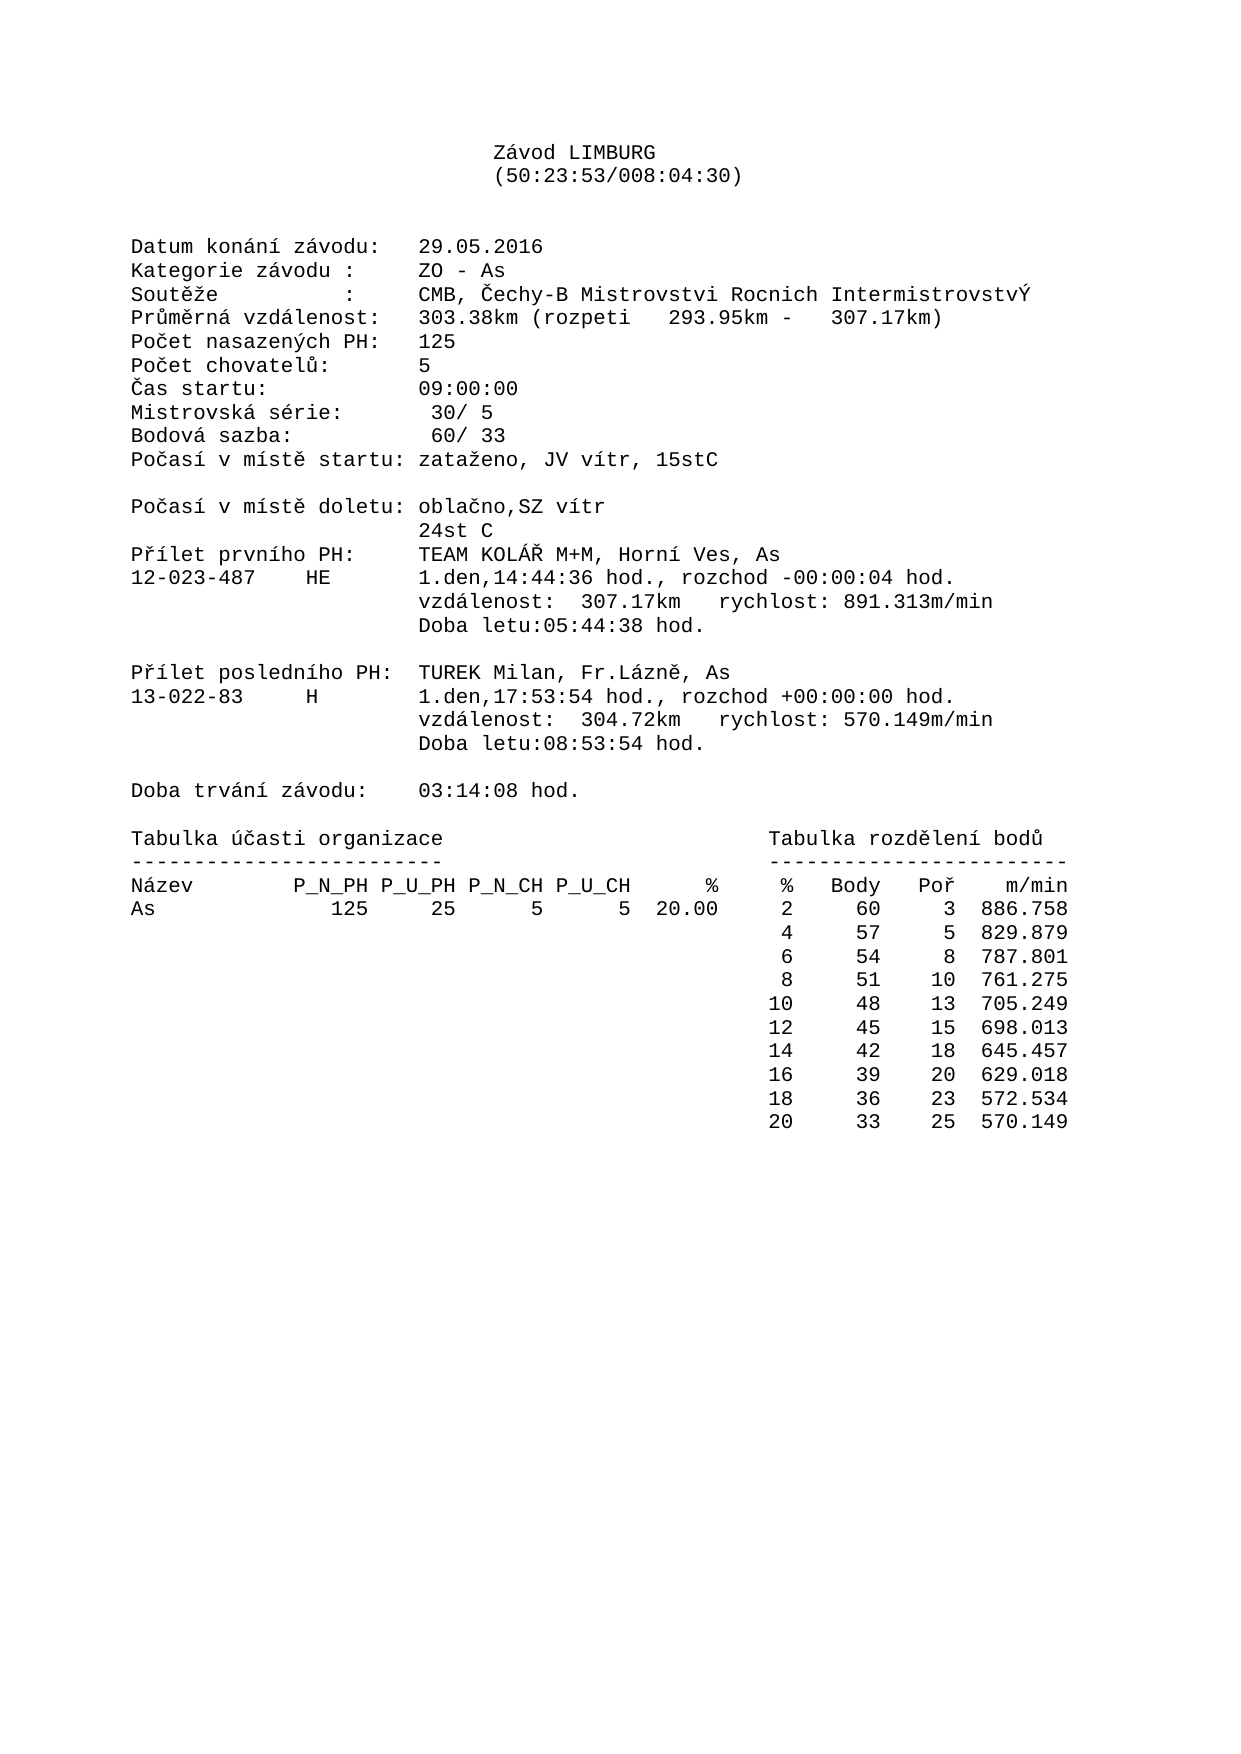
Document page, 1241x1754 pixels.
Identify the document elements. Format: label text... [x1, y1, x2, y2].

text (50:23:53/008:04:30) [118, 165, 1122, 189]
text Mistrovská série: 30/ 5 [118, 402, 1122, 426]
text Kategorie závodu : ZO - As [118, 260, 1122, 284]
text Počet chovatelů: 5 [118, 354, 1122, 378]
text Bodová sazba: 60/ 33 [118, 426, 1122, 449]
text Počasí v místě startu: zataženo, JV vítr, 15stC [118, 449, 1122, 473]
text Doba letu:05:44:38 hod. [118, 615, 1122, 638]
text Datum konání závodu: 29.05.2016 [118, 236, 1122, 260]
text As 125 25 5 5 20.00 2 60 3 886.758 [118, 898, 1122, 922]
text 10 48 13 705.249 [118, 993, 1122, 1017]
text Průměrná vzdálenost: 303.38km (rozpeti 293.95km - 307.17km) [118, 307, 1122, 331]
text 20 33 25 570.149 [118, 1111, 1122, 1135]
text Přílet posledního PH: TUREK Milan, Fr.Lázně, As [118, 662, 1122, 686]
text vzdálenost: 304.72km rychlost: 570.149m/min [118, 709, 1122, 733]
text vzdálenost: 307.17km rychlost: 891.313m/min [118, 591, 1122, 615]
text 8 51 10 761.275 [118, 969, 1122, 993]
text 12-023-487 HE 1.den,14:44:36 hod., rozchod -00:00:04 hod. [118, 567, 1122, 591]
text 16 39 20 629.018 [118, 1064, 1122, 1088]
text 24st C [118, 520, 1122, 544]
text 14 42 18 645.457 [118, 1040, 1122, 1064]
text Přílet prvního PH: TEAM KOLÁŘ M+M, Horní Ves, As [118, 544, 1122, 567]
text ------------------------- ------------------------ [118, 851, 1122, 875]
text 13-022-83 H 1.den,17:53:54 hod., rozchod +00:00:00 hod. [118, 686, 1122, 709]
text 6 54 8 787.801 [118, 946, 1122, 969]
text Počasí v místě doletu: oblačno,SZ vítr [118, 496, 1122, 520]
text Čas startu: 09:00:00 [118, 378, 1122, 402]
text Doba trvání závodu: 03:14:08 hod. [118, 780, 1122, 804]
text Tabulka účasti organizace Tabulka rozdělení bodů [118, 827, 1122, 851]
text 4 57 5 829.879 [118, 922, 1122, 946]
text Počet nasazených PH: 125 [118, 331, 1122, 354]
text Soutěže : CMB, Čechy-B Mistrovstvi Rocnich IntermistrovstvÝ [118, 284, 1122, 307]
text Název P_N_PH P_U_PH P_N_CH P_U_CH % % Body Poř m/min [118, 875, 1122, 898]
text 12 45 15 698.013 [118, 1017, 1122, 1040]
text Doba letu:08:53:54 hod. [118, 733, 1122, 757]
text 18 36 23 572.534 [118, 1088, 1122, 1111]
text Závod LIMBURG [118, 142, 1122, 165]
